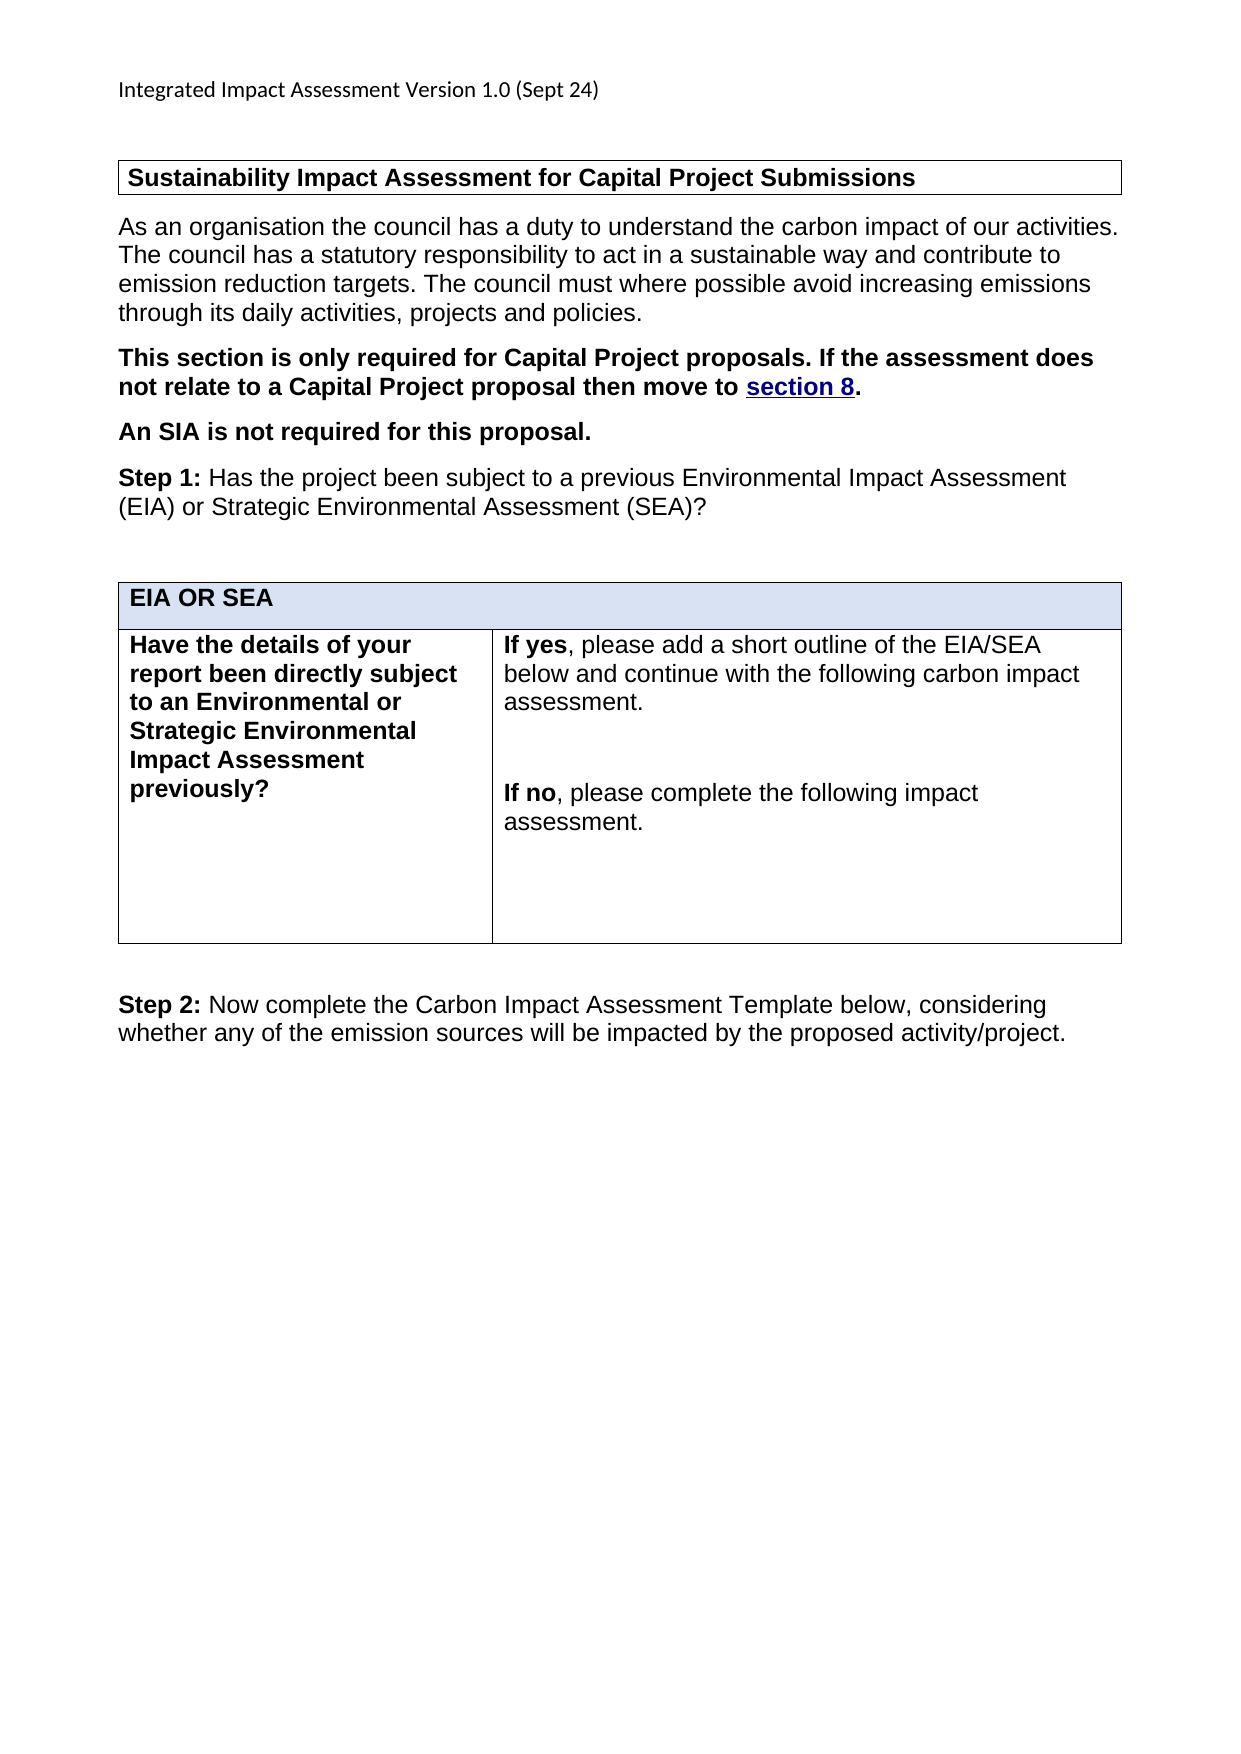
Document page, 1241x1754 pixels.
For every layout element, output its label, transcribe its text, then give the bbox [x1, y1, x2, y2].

text As an organisation the council has a duty to understand the carbon impact of our activities. The council has a statutory responsibility to act in a sustainable way and contribute to emission reduction targets. The council must where possible avoid increasing emissions through its daily activities, projects and policies. [118, 211, 1122, 326]
text An SIA is not required for this proposal. [118, 417, 1122, 446]
text Sustainability Impact Assessment for Capital Project Submissions [119, 161, 1121, 194]
text Step 1: Has the project been subject to a previous Environmental Impact Assessment (EIA) or Strategic Environmental Assessment (SEA)? [118, 463, 1122, 520]
text Step 2: Now complete the Carbon Impact Assessment Template below, considering whether any of the emission sources will be impacted by the proposed activity/project. [118, 989, 1122, 1047]
table_cell If yes, please add a short outline of the EIA/SEA below and continue with the following carbon impact assessment. If no, please complete the following impact assessment. [493, 630, 1121, 943]
table_header EIA OR SEA [119, 583, 1121, 629]
table_cell Have the details of your report been directly subject to an Environmental or Strategic Environmental Impact Assessment previously? [119, 630, 492, 943]
text This section is only required for Capital Project proposals. If the assessment does not relate to a Capital Project proposal then move to section 8. [118, 343, 1122, 401]
